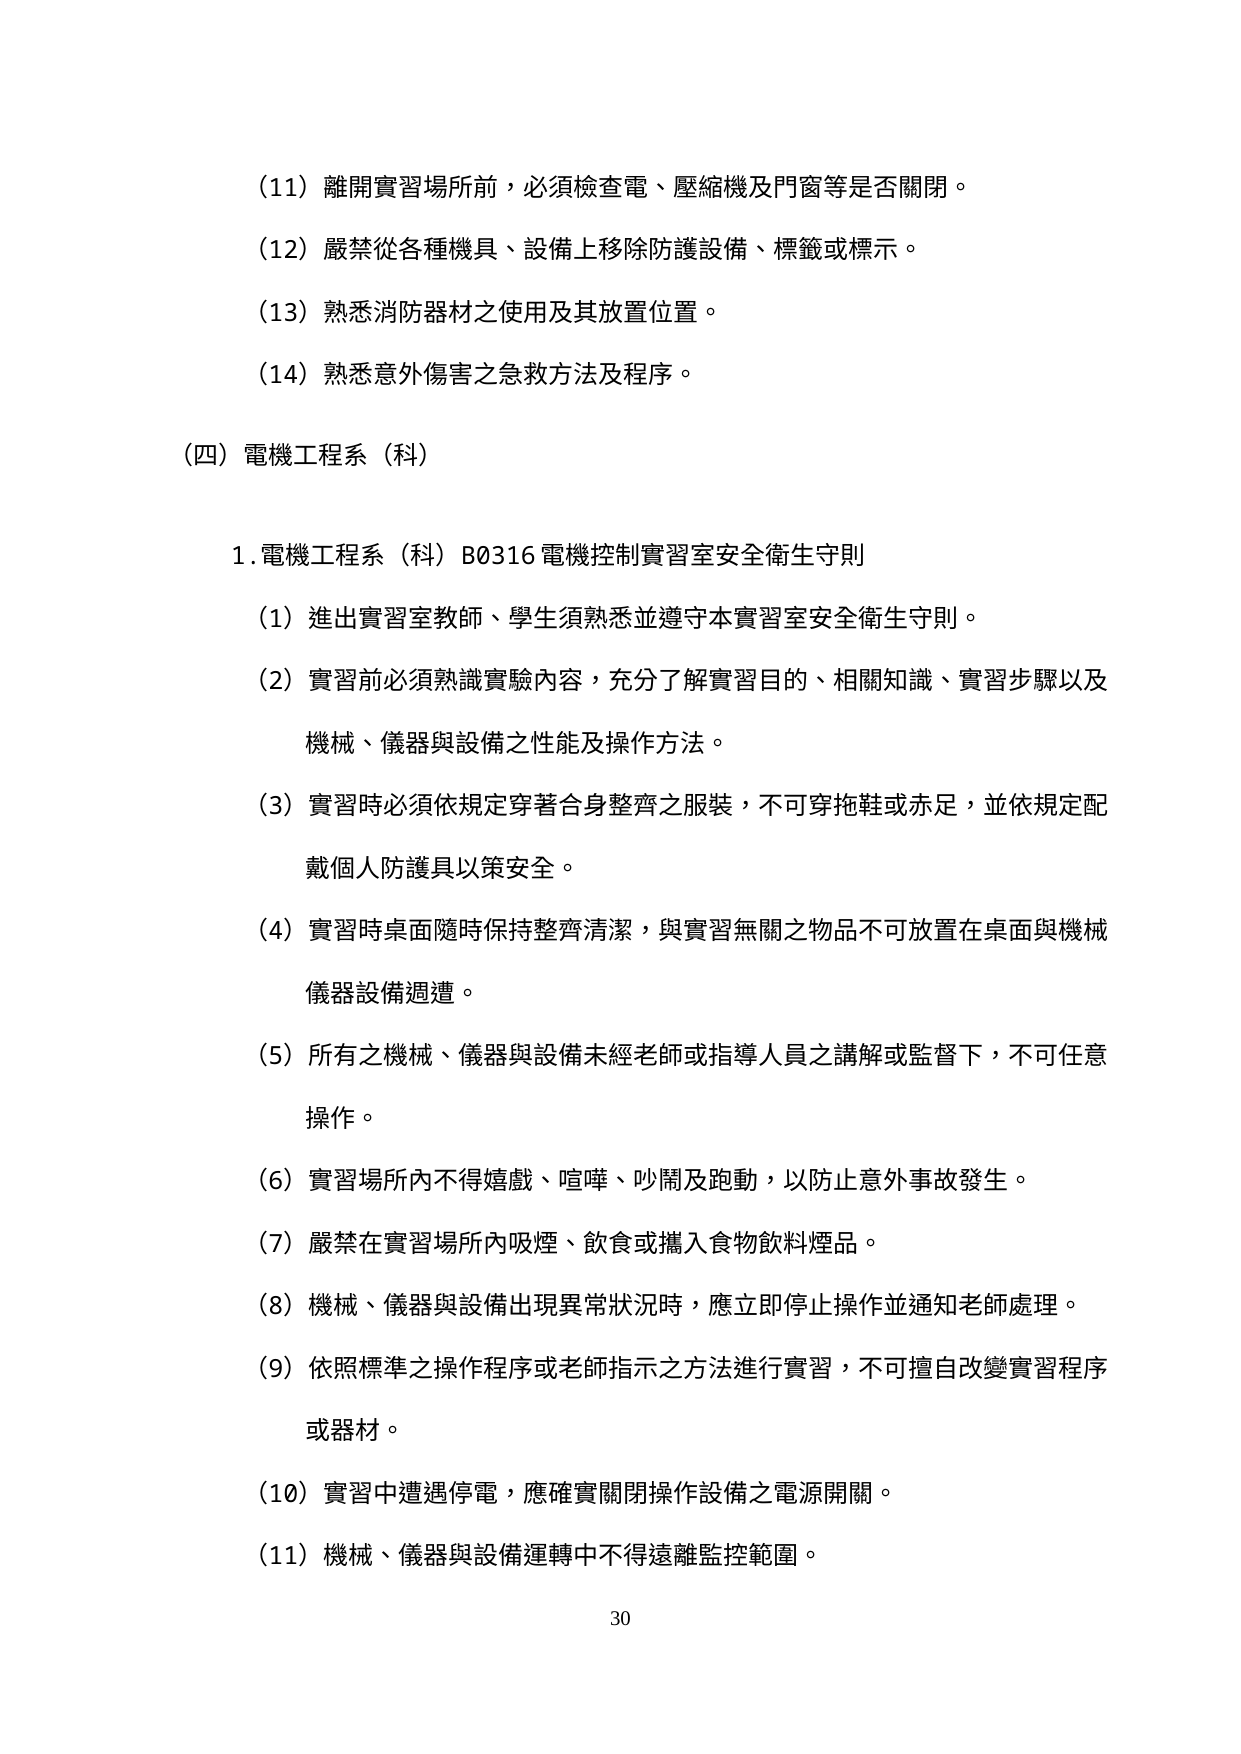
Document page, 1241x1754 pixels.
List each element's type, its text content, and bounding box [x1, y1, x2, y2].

text （1）進出實習室教師、學生須熟悉並遵守本實習室安全衛生守則。 [243, 575, 1122, 637]
text （12）嚴禁從各種機具、設備上移除防護設備、標籤或標示。 [243, 206, 1122, 268]
text （9）依照標準之操作程序或老師指示之方法進行實習，不可擅自改變實習程序或器材。 [243, 1325, 1122, 1450]
text （14）熟悉意外傷害之急救方法及程序。 [243, 331, 1122, 393]
text （11）機械、儀器與設備運轉中不得遠離監控範圍。 [243, 1512, 1122, 1575]
text （4）實習時桌面隨時保持整齊清潔，與實習無關之物品不可放置在桌面與機械儀器設備週遭。 [243, 887, 1122, 1012]
text 1.電機工程系（科）B0316電機控制實習室安全衛生守則 [231, 512, 1122, 575]
text （13）熟悉消防器材之使用及其放置位置。 [243, 268, 1122, 331]
text （10）實習中遭遇停電，應確實關閉操作設備之電源開關。 [243, 1450, 1122, 1512]
text （6）實習場所內不得嬉戲、喧嘩、吵鬧及跑動，以防止意外事故發生。 [243, 1137, 1122, 1200]
text （8）機械、儀器與設備出現異常狀況時，應立即停止操作並通知老師處理。 [243, 1262, 1122, 1325]
text （3）實習時必須依規定穿著合身整齊之服裝，不可穿拖鞋或赤足，並依規定配戴個人防護具以策安全。 [243, 762, 1122, 887]
text （7）嚴禁在實習場所內吸煙、飲食或攜入食物飲料煙品。 [243, 1200, 1122, 1262]
text （四）電機工程系（科） [168, 412, 1122, 475]
text （11）離開實習場所前，必須檢查電、壓縮機及門窗等是否關閉。 [243, 143, 1122, 206]
text （5）所有之機械、儀器與設備未經老師或指導人員之講解或監督下，不可任意操作。 [243, 1012, 1122, 1137]
text （2）實習前必須熟識實驗內容，充分了解實習目的、相關知識、實習步驟以及機械、儀器與設備之性能及操作方法。 [243, 637, 1122, 762]
